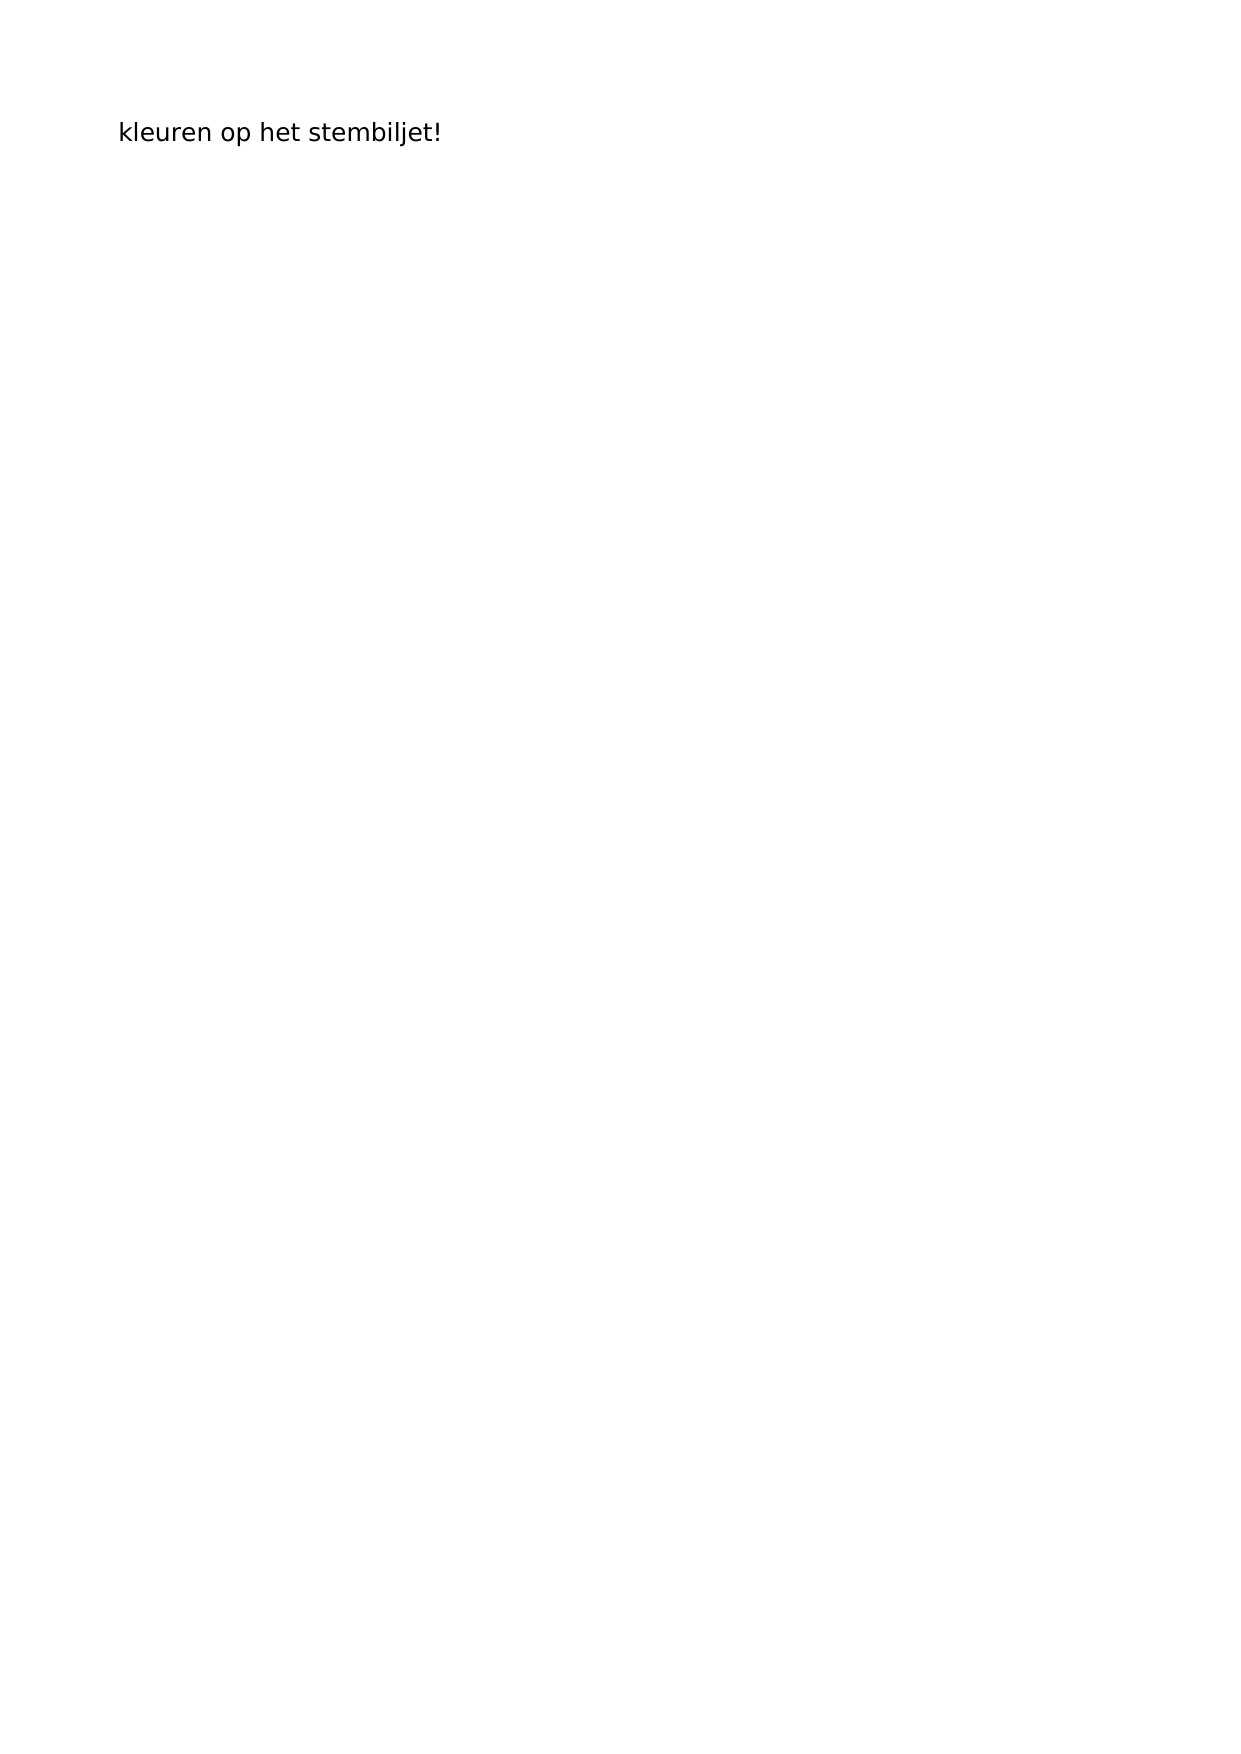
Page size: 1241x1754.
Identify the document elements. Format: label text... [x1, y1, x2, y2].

text kleuren op het stembiljet! [118, 118, 1122, 147]
